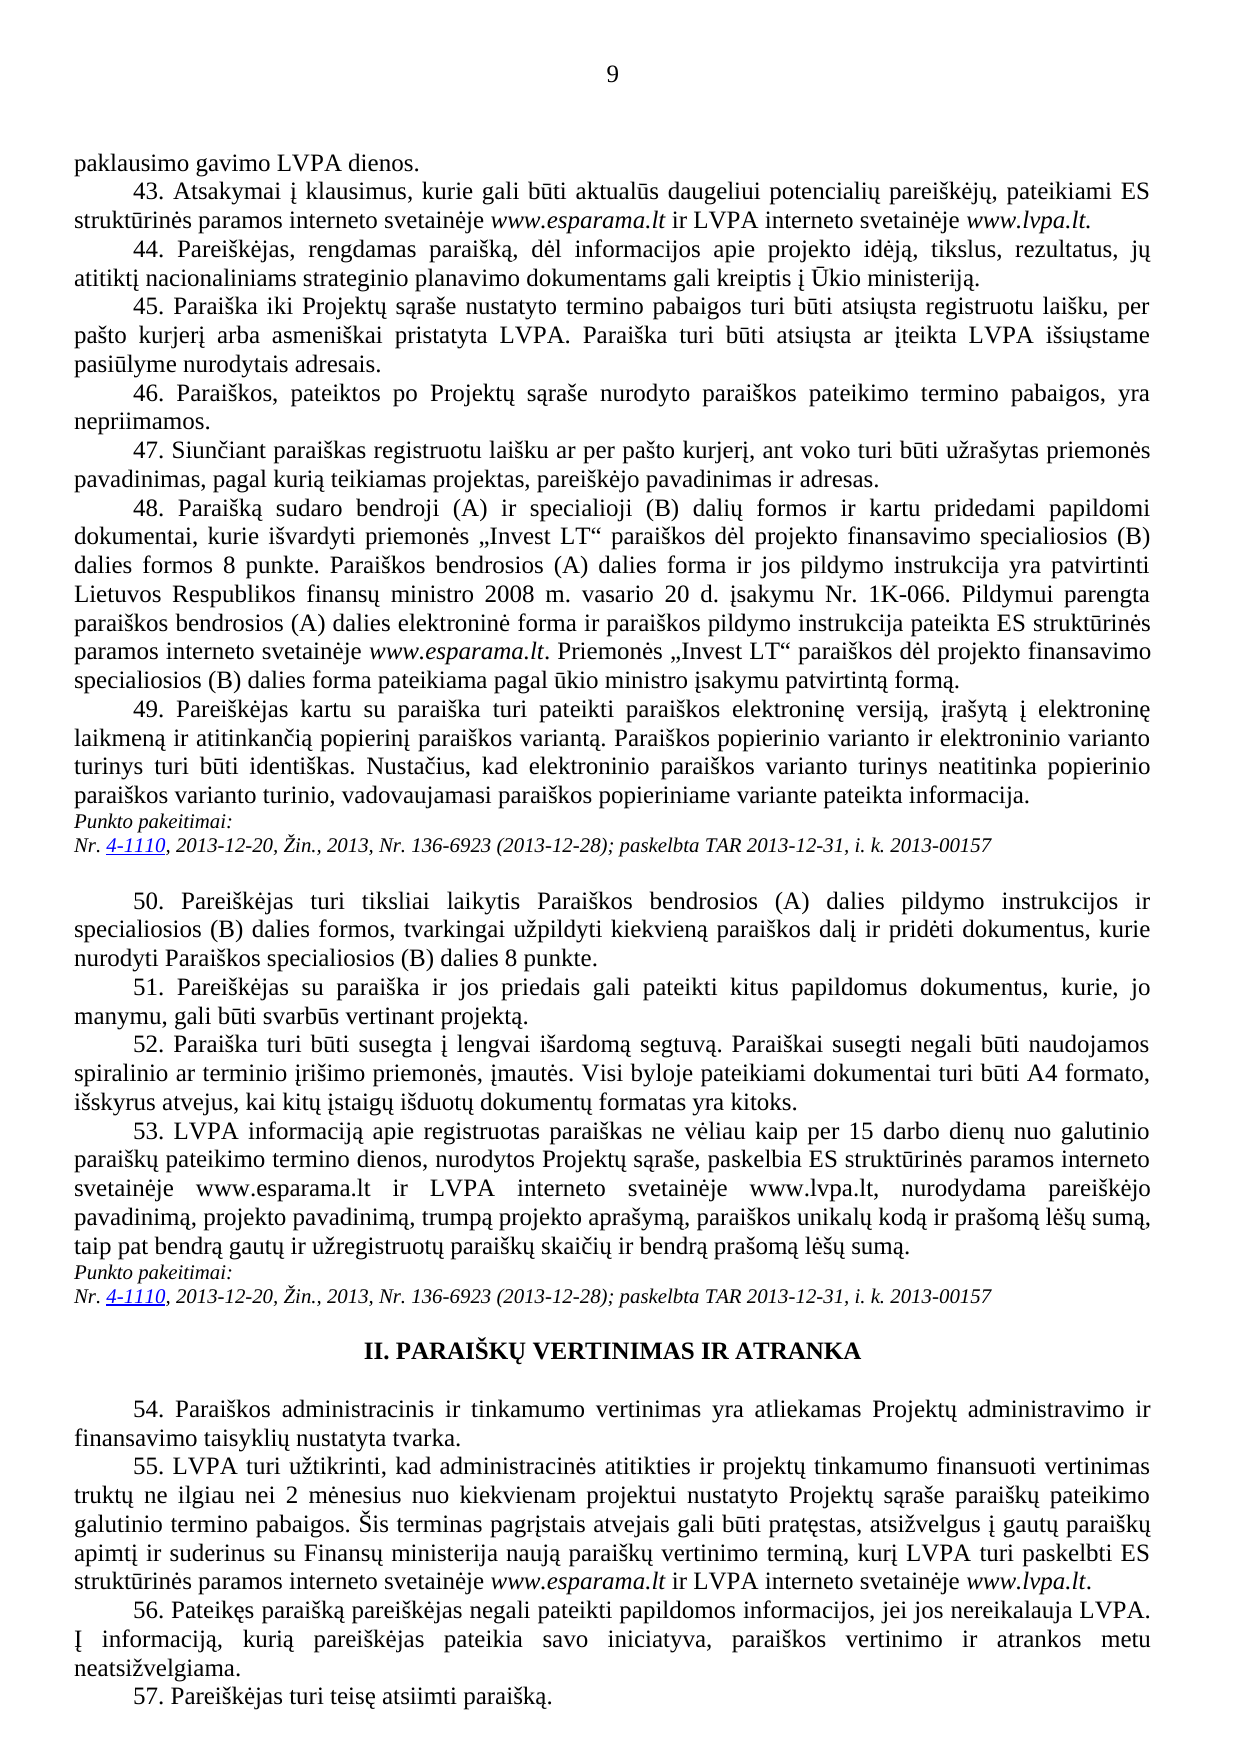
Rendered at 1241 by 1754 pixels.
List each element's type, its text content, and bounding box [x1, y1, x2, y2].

text 49. Pareiškėjas kartu su paraiška turi pateikti paraiškos elektroninę versiją, įrašytą į elektroninę laikmeną ir atitinkančią popierinį paraiškos variantą. Paraiškos popierinio varianto ir elektroninio varianto turinys turi būti identiškas. Nustačius, kad elektroninio paraiškos varianto turinys neatitinka popierinio paraiškos varianto turinio, vadovaujamasi paraiškos popieriniame variante pateikta informacija. [74, 694, 1152, 809]
text 48. Paraišką sudaro bendroji (A) ir specialioji (B) dalių formos ir kartu pridedami papildomi dokumentai, kurie išvardyti priemonės „Invest LT“ paraiškos dėl projekto finansavimo specialiosios (B) dalies formos 8 punkte. Paraiškos bendrosios (A) dalies forma ir jos pildymo instrukcija yra patvirtinti Lietuvos Respublikos finansų ministro 2008 m. vasario 20 d. įsakymu Nr. 1K-066. Pildymui parengta paraiškos bendrosios (A) dalies elektroninė forma ir paraiškos pildymo instrukcija pateikta ES struktūrinės paramos interneto svetainėje www.esparama.lt. Priemonės „Invest LT“ paraiškos dėl projekto finansavimo specialiosios (B) dalies forma pateikiama pagal ūkio ministro įsakymu patvirtintą formą. [74, 493, 1152, 694]
text Punkto pakeitimai: [74, 1259, 1152, 1284]
text Nr. 4-1110, 2013-12-20, Žin., 2013, Nr. 136-6923 (2013-12-28); paskelbta TAR 2013-12-31, i. k. 2013-00157 [74, 833, 1152, 857]
text 56. Pateikęs paraišką pareiškėjas negali pateikti papildomos informacijos, jei jos nereikalauja LVPA. Į informaciją, kurią pareiškėjas pateikia savo iniciatyva, paraiškos vertinimo ir atrankos metu neatsižvelgiama. [74, 1595, 1152, 1681]
text 47. Siunčiant paraiškas registruotu laišku ar per pašto kurjerį, ant voko turi būti užrašytas priemonės pavadinimas, pagal kurią teikiamas projektas, pareiškėjo pavadinimas ir adresas. [74, 435, 1152, 493]
text II. PARAIŠKŲ VERTINIMAS IR ATRANKA [74, 1336, 1152, 1365]
text 50. Pareiškėjas turi tiksliai laikytis Paraiškos bendrosios (A) dalies pildymo instrukcijos ir specialiosios (B) dalies formos, tvarkingai užpildyti kiekvieną paraiškos dalį ir pridėti dokumentus, kurie nurodyti Paraiškos specialiosios (B) dalies 8 punkte. [74, 886, 1152, 972]
text Nr. 4-1110, 2013-12-20, Žin., 2013, Nr. 136-6923 (2013-12-28); paskelbta TAR 2013-12-31, i. k. 2013-00157 [74, 1284, 1152, 1308]
text 44. Pareiškėjas, rengdamas paraišką, dėl informacijos apie projekto idėją, tikslus, rezultatus, jų atitiktį nacionaliniams strateginio planavimo dokumentams gali kreiptis į Ūkio ministeriją. [74, 234, 1152, 291]
text 46. Paraiškos, pateiktos po Projektų sąraše nurodyto paraiškos pateikimo termino pabaigos, yra nepriimamos. [74, 378, 1152, 435]
text paklausimo gavimo LVPA dienos. [74, 148, 1152, 176]
text 52. Paraiška turi būti susegta į lengvai išardomą segtuvą. Paraiškai susegti negali būti naudojamos spiralinio ar terminio įrišimo priemonės, įmautės. Visi byloje pateikiami dokumentai turi būti A4 formato, išskyrus atvejus, kai kitų įstaigų išduotų dokumentų formatas yra kitoks. [74, 1029, 1152, 1116]
text 54. Paraiškos administracinis ir tinkamumo vertinimas yra atliekamas Projektų administravimo ir finansavimo taisyklių nustatyta tvarka. [74, 1394, 1152, 1451]
text 57. Pareiškėjas turi teisę atsiimti paraišką. [74, 1681, 1152, 1710]
text 55. LVPA turi užtikrinti, kad administracinės atitikties ir projektų tinkamumo finansuoti vertinimas truktų ne ilgiau nei 2 mėnesius nuo kiekvienam projektui nustatyto Projektų sąraše paraiškų pateikimo galutinio termino pabaigos. Šis terminas pagrįstais atvejais gali būti pratęstas, atsižvelgus į gautų paraiškų apimtį ir suderinus su Finansų ministerija naują paraiškų vertinimo terminą, kurį LVPA turi paskelbti ES struktūrinės paramos interneto svetainėje www.esparama.lt ir LVPA interneto svetainėje www.lvpa.lt. [74, 1451, 1152, 1595]
text 43. Atsakymai į klausimus, kurie gali būti aktualūs daugeliui potencialių pareiškėjų, pateikiami ES struktūrinės paramos interneto svetainėje www.esparama.lt ir LVPA interneto svetainėje www.lvpa.lt. [74, 176, 1152, 234]
text Punkto pakeitimai: [74, 809, 1152, 833]
text 53. LVPA informaciją apie registruotas paraiškas ne vėliau kaip per 15 darbo dienų nuo galutinio paraiškų pateikimo termino dienos, nurodytos Projektų sąraše, paskelbia ES struktūrinės paramos interneto svetainėje www.esparama.lt ir LVPA interneto svetainėje www.lvpa.lt, nurodydama pareiškėjo pavadinimą, projekto pavadinimą, trumpą projekto aprašymą, paraiškos unikalų kodą ir prašomą lėšų sumą, taip pat bendrą gautų ir užregistruotų paraiškų skaičių ir bendrą prašomą lėšų sumą. [74, 1116, 1152, 1259]
text 45. Paraiška iki Projektų sąraše nustatyto termino pabaigos turi būti atsiųsta registruotu laišku, per pašto kurjerį arba asmeniškai pristatyta LVPA. Paraiška turi būti atsiųsta ar įteikta LVPA išsiųstame pasiūlyme nurodytais adresais. [74, 291, 1152, 378]
text 51. Pareiškėjas su paraiška ir jos priedais gali pateikti kitus papildomus dokumentus, kurie, jo manymu, gali būti svarbūs vertinant projektą. [74, 972, 1152, 1029]
